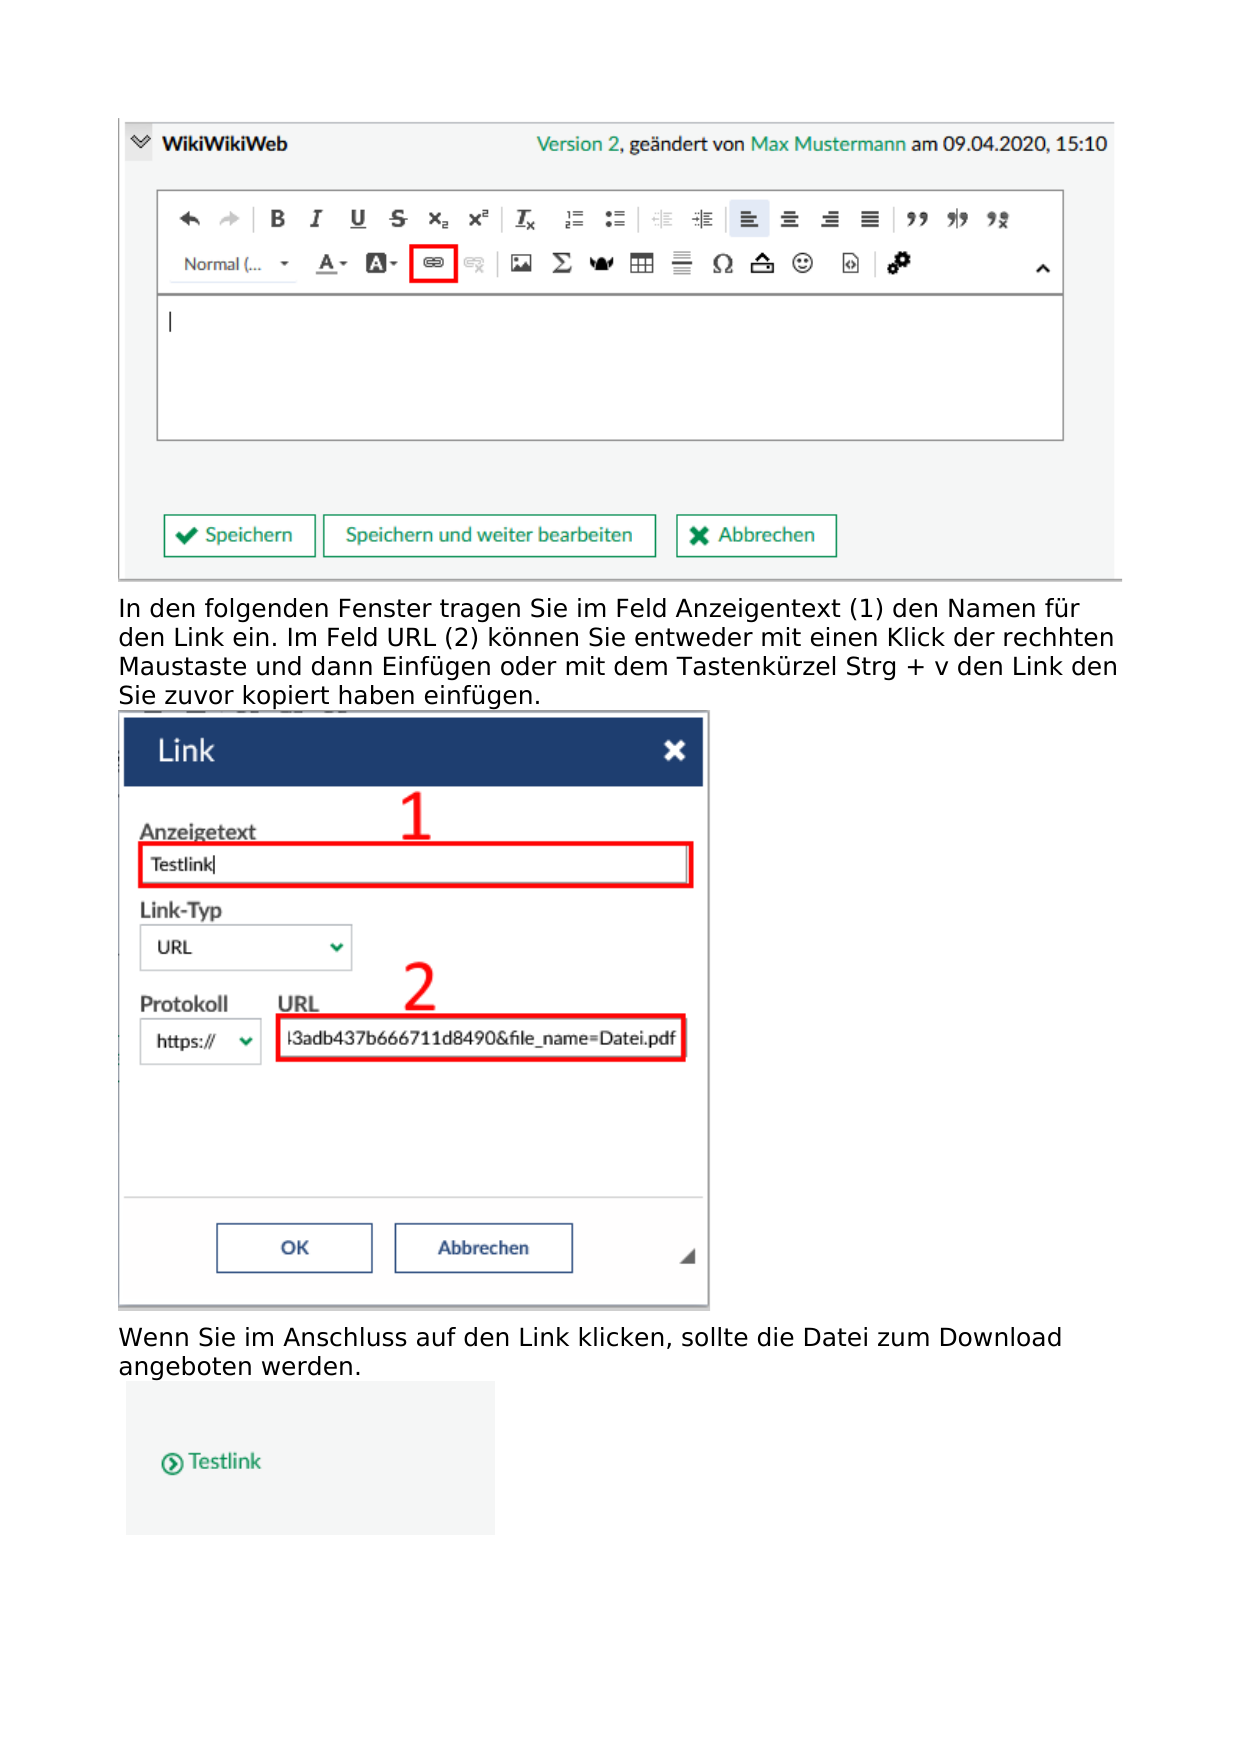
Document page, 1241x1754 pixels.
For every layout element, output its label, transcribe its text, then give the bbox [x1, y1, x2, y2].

picture [126, 1381, 495, 1535]
picture [118, 118, 1123, 582]
text Wenn Sie im Anschluss auf den Link klicken, sollte die Datei zum Download angeboten werden. [118, 1323, 1122, 1540]
picture [118, 710, 711, 1311]
text In den folgenden Fenster tragen Sie im Feld Anzeigentext (1) den Namen für den Link ein. Im Feld URL (2) können Sie entweder mit einen Klick der rechhten Maustaste und dann Einfügen oder mit dem Tastenkürzel Strg + v den Link den Sie zuvor kopiert haben einfügen. [118, 594, 1122, 1311]
